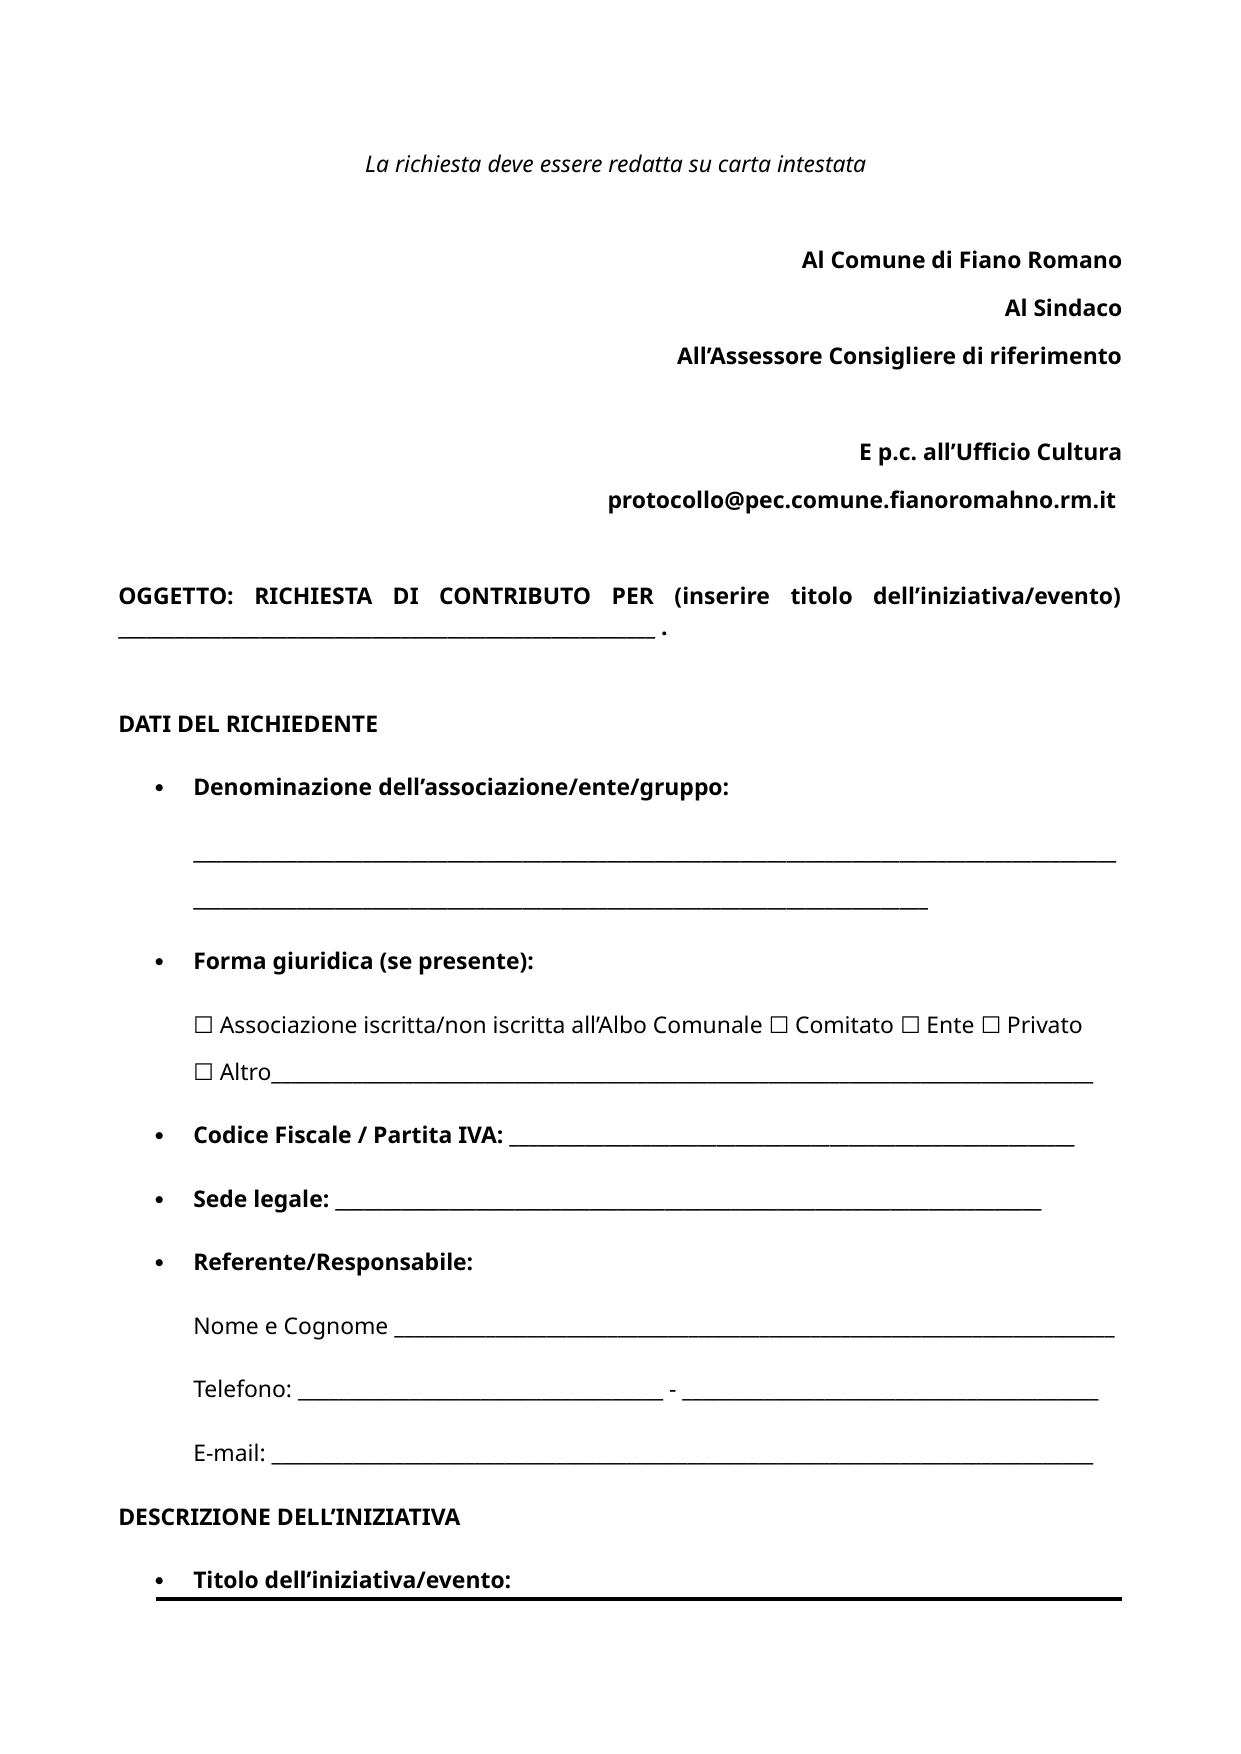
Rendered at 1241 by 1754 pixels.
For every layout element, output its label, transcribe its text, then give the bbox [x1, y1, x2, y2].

text Nome e Cognome _______________________________________________________________________ [193, 1310, 1122, 1341]
text E-mail: _________________________________________________________________________________ [193, 1437, 1122, 1468]
text OGGETTO: RICHIESTA DI CONTRIBUTO PER (inserire titolo dell’iniziativa/evento) _________________________________________________________ . [118, 580, 1122, 643]
list Codice Fiscale / Partita IVA: ____________________________________________________________ [156, 1119, 1122, 1151]
text ☐ Altro_________________________________________________________________________________ [193, 1056, 1122, 1087]
text protocollo@pec.comune.fianoromahno.rm.it [118, 484, 1122, 515]
text All’Assessore Consigliere di riferimento [118, 340, 1122, 371]
text Al Comune di Fiano Romano [118, 244, 1122, 275]
list Denominazione dell’associazione/ente/gruppo: [156, 771, 1122, 803]
text La richiesta deve essere redatta su carta intestata [118, 148, 1122, 179]
text E p.c. all’Ufficio Cultura [118, 436, 1122, 467]
text Telefono: ____________________________________ - _________________________________________ [193, 1373, 1122, 1405]
list Forma giuridica (se presente): [156, 945, 1122, 977]
text DATI DEL RICHIEDENTE [118, 708, 1122, 739]
text Al Sindaco [118, 292, 1122, 323]
text DESCRIZIONE DELL’INIZIATIVA [118, 1501, 1122, 1532]
text ☐ Associazione iscritta/non iscritta all’Albo Comunale ☐ Comitato ☐ Ente ☐ Privato [193, 1009, 1122, 1040]
list Referente/Responsabile: [156, 1246, 1122, 1278]
list Titolo dell’iniziativa/evento: [156, 1564, 1122, 1597]
list Sede legale: ___________________________________________________________________________ [156, 1183, 1122, 1214]
text ________________________________________________________________________________________________________________________________________________________________________________ [193, 835, 1122, 913]
